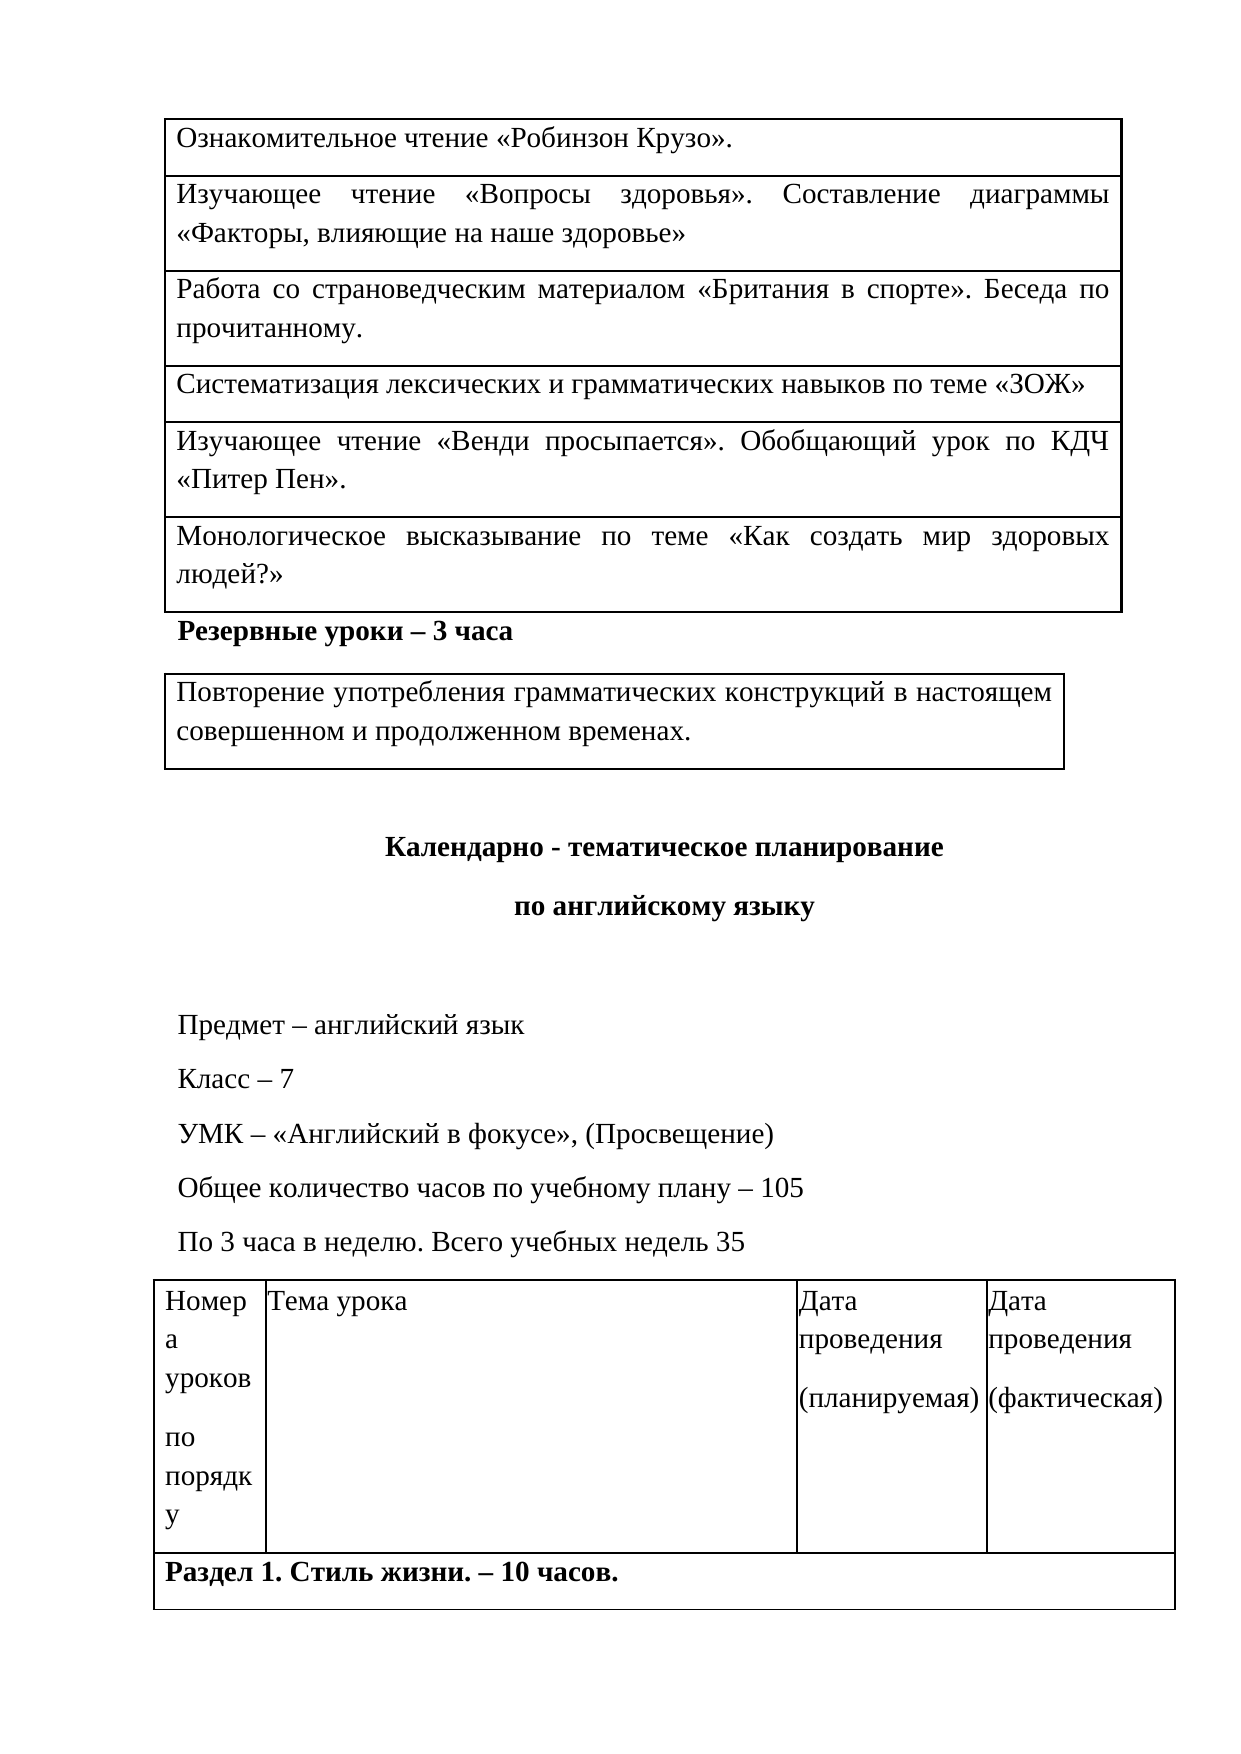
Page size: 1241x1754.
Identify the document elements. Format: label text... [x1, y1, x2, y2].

text Общее количество часов по учебному плану – 105 [177, 1170, 1152, 1204]
table_cell Монологическое высказывание по теме «Как создать мир здоровых людей?» [166, 518, 1120, 611]
table_cell Работа со страноведческим материалом «Британия в спорте». Беседа по прочитанному. [166, 272, 1120, 364]
text УМК – «Английский в фокусе», (Просвещение) [177, 1116, 1152, 1149]
table_header Дата проведения (планируемая) [798, 1281, 986, 1552]
text Календарно - тематическое планирование [177, 829, 1152, 862]
table_cell Ознакомительное чтение «Робинзон Крузо». [166, 120, 1120, 174]
table_header Повторение употребления грамматических конструкций в настоящем совершенном и продолженном временах. [166, 675, 1063, 767]
text По 3 часа в неделю. Всего учебных недель 35 [177, 1224, 1152, 1258]
table_cell Раздел 1. Стиль жизни. – 10 часов. [155, 1554, 1174, 1608]
text Резервные уроки – 3 часа [177, 613, 1152, 647]
text Класс – 7 [177, 1061, 1152, 1095]
table_cell Изучающее чтение «Венди просыпается». Обобщающий урок по КДЧ «Питер Пен». [166, 423, 1120, 516]
table_header Тема урока [267, 1281, 796, 1552]
text Предмет – английский язык [177, 1007, 1152, 1041]
table_header Номера уроков по порядку [155, 1281, 265, 1552]
table_header Дата проведения (фактическая) [988, 1281, 1174, 1552]
table_cell Систематизация лексических и грамматических навыков по теме «ЗОЖ» [166, 367, 1120, 421]
table_cell Изучающее чтение «Вопросы здоровья». Составление диаграммы «Факторы, влияющие на наше здоровье» [166, 177, 1120, 269]
text по английскому языку [177, 888, 1152, 922]
